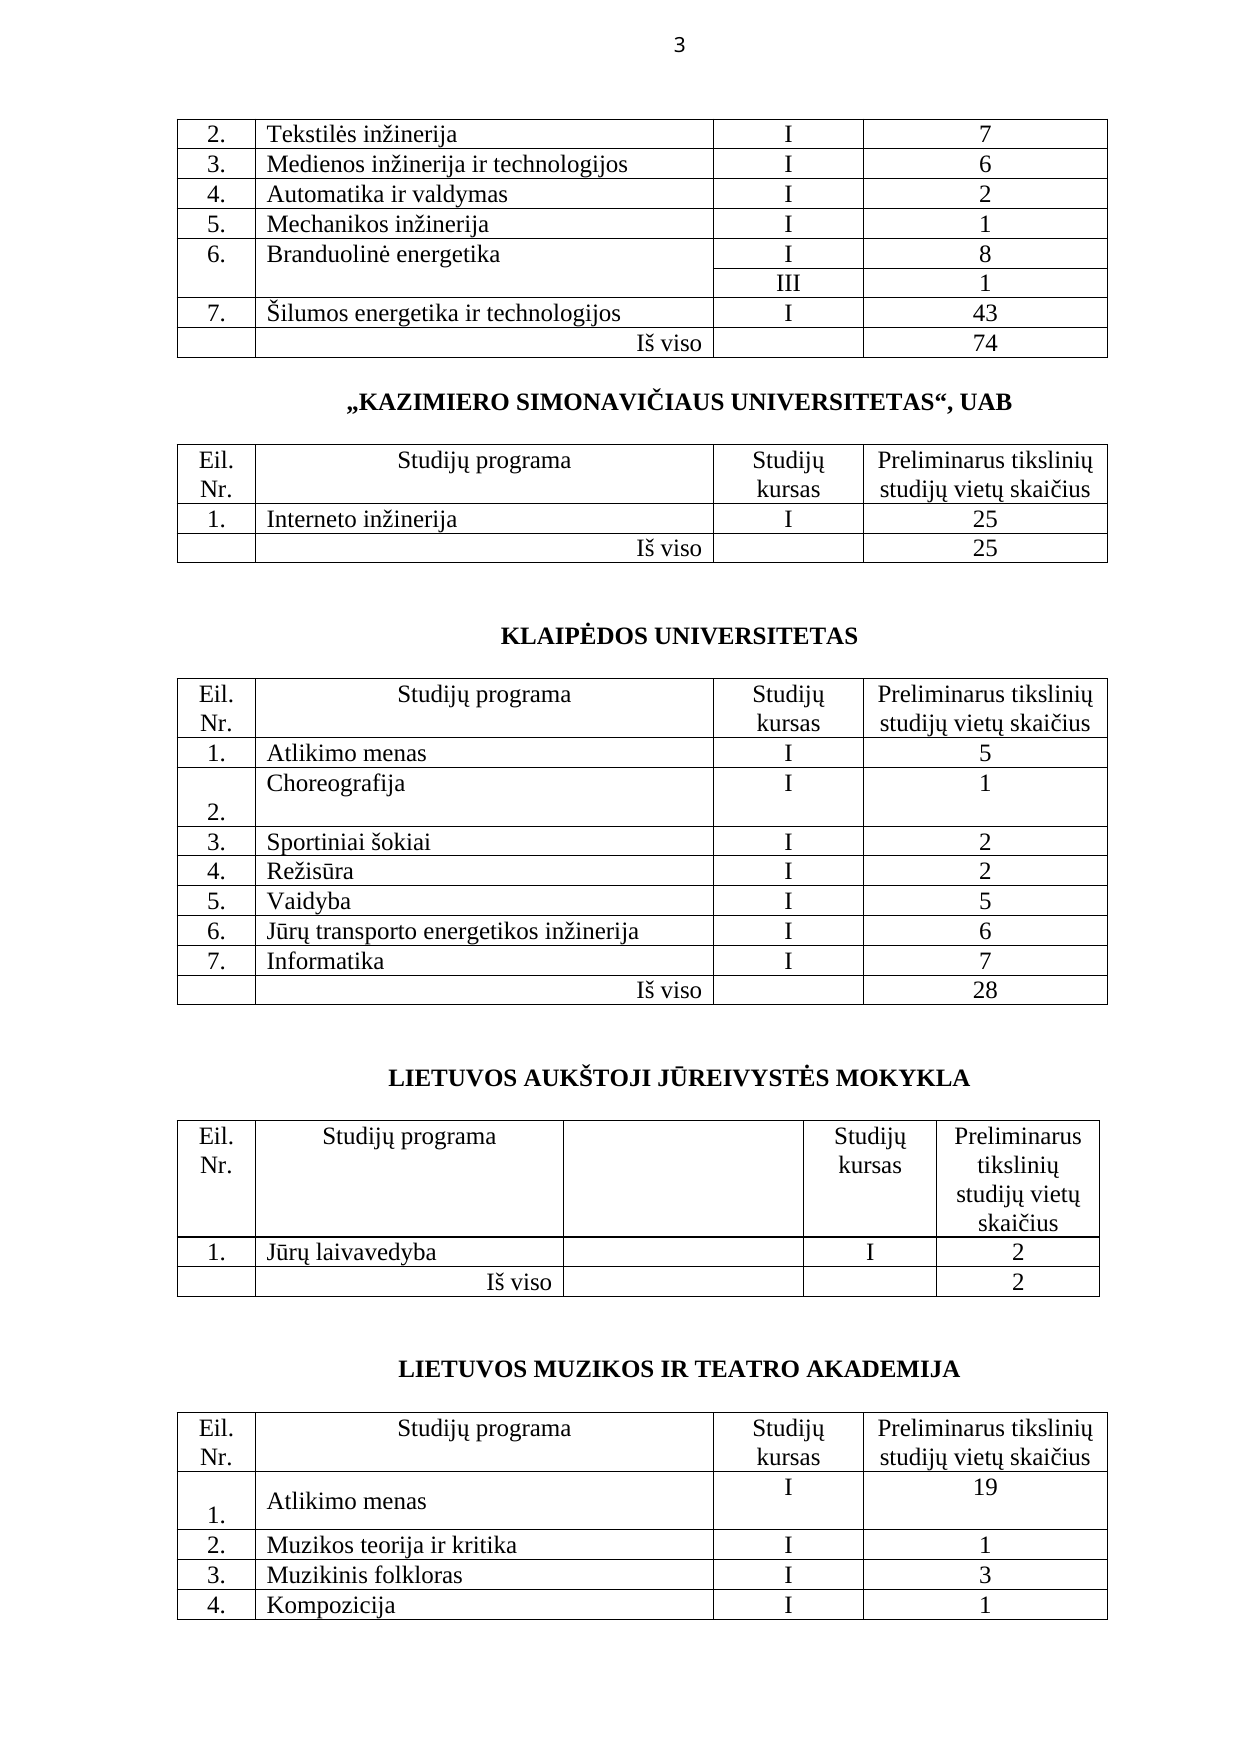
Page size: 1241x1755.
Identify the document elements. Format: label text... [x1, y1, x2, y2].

table_cell Kompozicija [256, 1590, 713, 1618]
table_cell 7 [864, 946, 1107, 974]
table_cell 5 [864, 738, 1107, 767]
table_cell I [714, 149, 863, 178]
table_header Eil. Nr. [178, 445, 255, 503]
table_cell I [804, 1238, 936, 1266]
table_cell III [714, 269, 863, 297]
table_cell 6. [178, 916, 255, 945]
table_cell Jūrų transporto energetikos inžinerija [256, 916, 713, 945]
table_cell Atlikimo menas [256, 1472, 713, 1529]
table_cell Režisūra [256, 856, 713, 885]
table_header Preliminarus tikslinių studijų vietų skaičius [937, 1121, 1099, 1236]
table_cell Mechanikos inžinerija [256, 209, 713, 238]
table_header Preliminarus tikslinių studijų vietų skaičius [864, 445, 1107, 503]
table_cell 1 [864, 269, 1107, 297]
table_cell 5 [864, 886, 1107, 915]
table_header [564, 1121, 803, 1236]
table_header Eil. Nr. [178, 679, 255, 737]
table_cell 28 [864, 976, 1107, 1004]
table_header Studijų kursas [714, 445, 863, 503]
table_cell Iš viso [256, 534, 713, 562]
table_cell Jūrų laivavedyba [256, 1238, 563, 1266]
table_cell 4. [178, 179, 255, 208]
table_cell I [714, 504, 863, 532]
table_cell Iš viso [256, 976, 713, 1004]
table_cell 5. [178, 209, 255, 238]
table_cell I [714, 1472, 863, 1529]
text LIETUVOS AUKŠTOJI JŪREIVYSTĖS MOKYKLA [177, 1063, 1182, 1092]
table_cell 6 [864, 149, 1107, 178]
table_cell 2 [937, 1267, 1099, 1296]
table_cell 4. [178, 1590, 255, 1618]
text LIETUVOS MUZIKOS IR TEATRO AKADEMIJA [177, 1354, 1182, 1383]
table_cell 2 [864, 856, 1107, 885]
table_cell I [714, 1530, 863, 1559]
table_header Preliminarus tikslinių studijų vietų skaičius [864, 679, 1107, 737]
table_cell 25 [864, 504, 1107, 532]
text KLAIPĖDOS UNIVERSITETAS [177, 621, 1182, 649]
table_cell Medienos inžinerija ir technologijos [256, 149, 713, 178]
table_cell 3. [178, 1560, 255, 1589]
table_cell Interneto inžinerija [256, 504, 713, 532]
table_cell 2 [864, 827, 1107, 855]
table_cell 25 [864, 534, 1107, 562]
table_cell Informatika [256, 946, 713, 974]
table_cell I [714, 209, 863, 238]
table_header Studijų kursas [714, 679, 863, 737]
table_header Eil. Nr. [178, 1413, 255, 1471]
table_cell [564, 1267, 803, 1296]
table_cell Muzikinis folkloras [256, 1560, 713, 1589]
table_header Preliminarus tikslinių studijų vietų skaičius [864, 1413, 1107, 1471]
table_cell 6. [178, 239, 255, 297]
table_cell I [714, 827, 863, 855]
table_cell I [714, 916, 863, 945]
table_header Studijų programa [256, 679, 713, 737]
table_cell 7 [864, 120, 1107, 148]
table_cell [178, 1267, 255, 1296]
table_cell 5. [178, 886, 255, 915]
table_cell Tekstilės inžinerija [256, 120, 713, 148]
table_cell Automatika ir valdymas [256, 179, 713, 208]
table_header Studijų programa [256, 1413, 713, 1471]
table_cell 74 [864, 328, 1107, 357]
table_cell 1. [178, 738, 255, 767]
table_cell Muzikos teorija ir kritika [256, 1530, 713, 1559]
table_cell [564, 1238, 803, 1266]
table_cell 1. [178, 1238, 255, 1266]
table_cell 3. [178, 827, 255, 855]
table_cell 6 [864, 916, 1107, 945]
table_cell I [714, 120, 863, 148]
text „KAZIMIERO SIMONAVIČIAUS UNIVERSITETAS“, UAB [177, 387, 1182, 415]
table_header Studijų kursas [804, 1121, 936, 1236]
table_cell Iš viso [256, 1267, 563, 1296]
table_cell [804, 1267, 936, 1296]
table_cell Branduolinė energetika [256, 239, 713, 297]
table_cell 4. [178, 856, 255, 885]
table_header Studijų programa [256, 445, 713, 503]
table_cell Atlikimo menas [256, 738, 713, 767]
table_cell 1. [178, 1472, 255, 1529]
table_cell 3. [178, 149, 255, 178]
table_cell 1 [864, 209, 1107, 238]
table_cell Vaidyba [256, 886, 713, 915]
table_cell 19 [864, 1472, 1107, 1529]
table_cell 1 [864, 1530, 1107, 1559]
table_cell I [714, 856, 863, 885]
table_cell 2. [178, 1530, 255, 1559]
table_cell I [714, 179, 863, 208]
table_cell [178, 534, 255, 562]
table_cell I [714, 1590, 863, 1618]
table_cell [178, 328, 255, 357]
table_cell [714, 534, 863, 562]
table_cell [714, 328, 863, 357]
table_cell I [714, 886, 863, 915]
table_cell I [714, 239, 863, 267]
table_cell 1 [864, 1590, 1107, 1618]
table_header Studijų programa [256, 1121, 563, 1236]
table_cell 8 [864, 239, 1107, 267]
table_cell Sportiniai šokiai [256, 827, 713, 855]
table_cell 2 [864, 179, 1107, 208]
table_cell I [714, 1560, 863, 1589]
table_cell I [714, 738, 863, 767]
table_cell Iš viso [256, 328, 713, 357]
table_cell I [714, 946, 863, 974]
table_cell 2. [178, 120, 255, 148]
table_cell I [714, 298, 863, 327]
table_cell Choreografija [256, 768, 713, 826]
table_cell 3 [864, 1560, 1107, 1589]
table_header Studijų kursas [714, 1413, 863, 1471]
table_cell I [714, 768, 863, 826]
table_cell 43 [864, 298, 1107, 327]
table_cell 1. [178, 504, 255, 532]
table_cell 7. [178, 946, 255, 974]
table_cell [714, 976, 863, 1004]
table_cell 1 [864, 768, 1107, 826]
table_header Eil. Nr. [178, 1121, 255, 1236]
table_cell [178, 976, 255, 1004]
table_cell Šilumos energetika ir technologijos [256, 298, 713, 327]
table_cell 2. [178, 768, 255, 826]
table_cell 7. [178, 298, 255, 327]
table_cell 2 [937, 1238, 1099, 1266]
